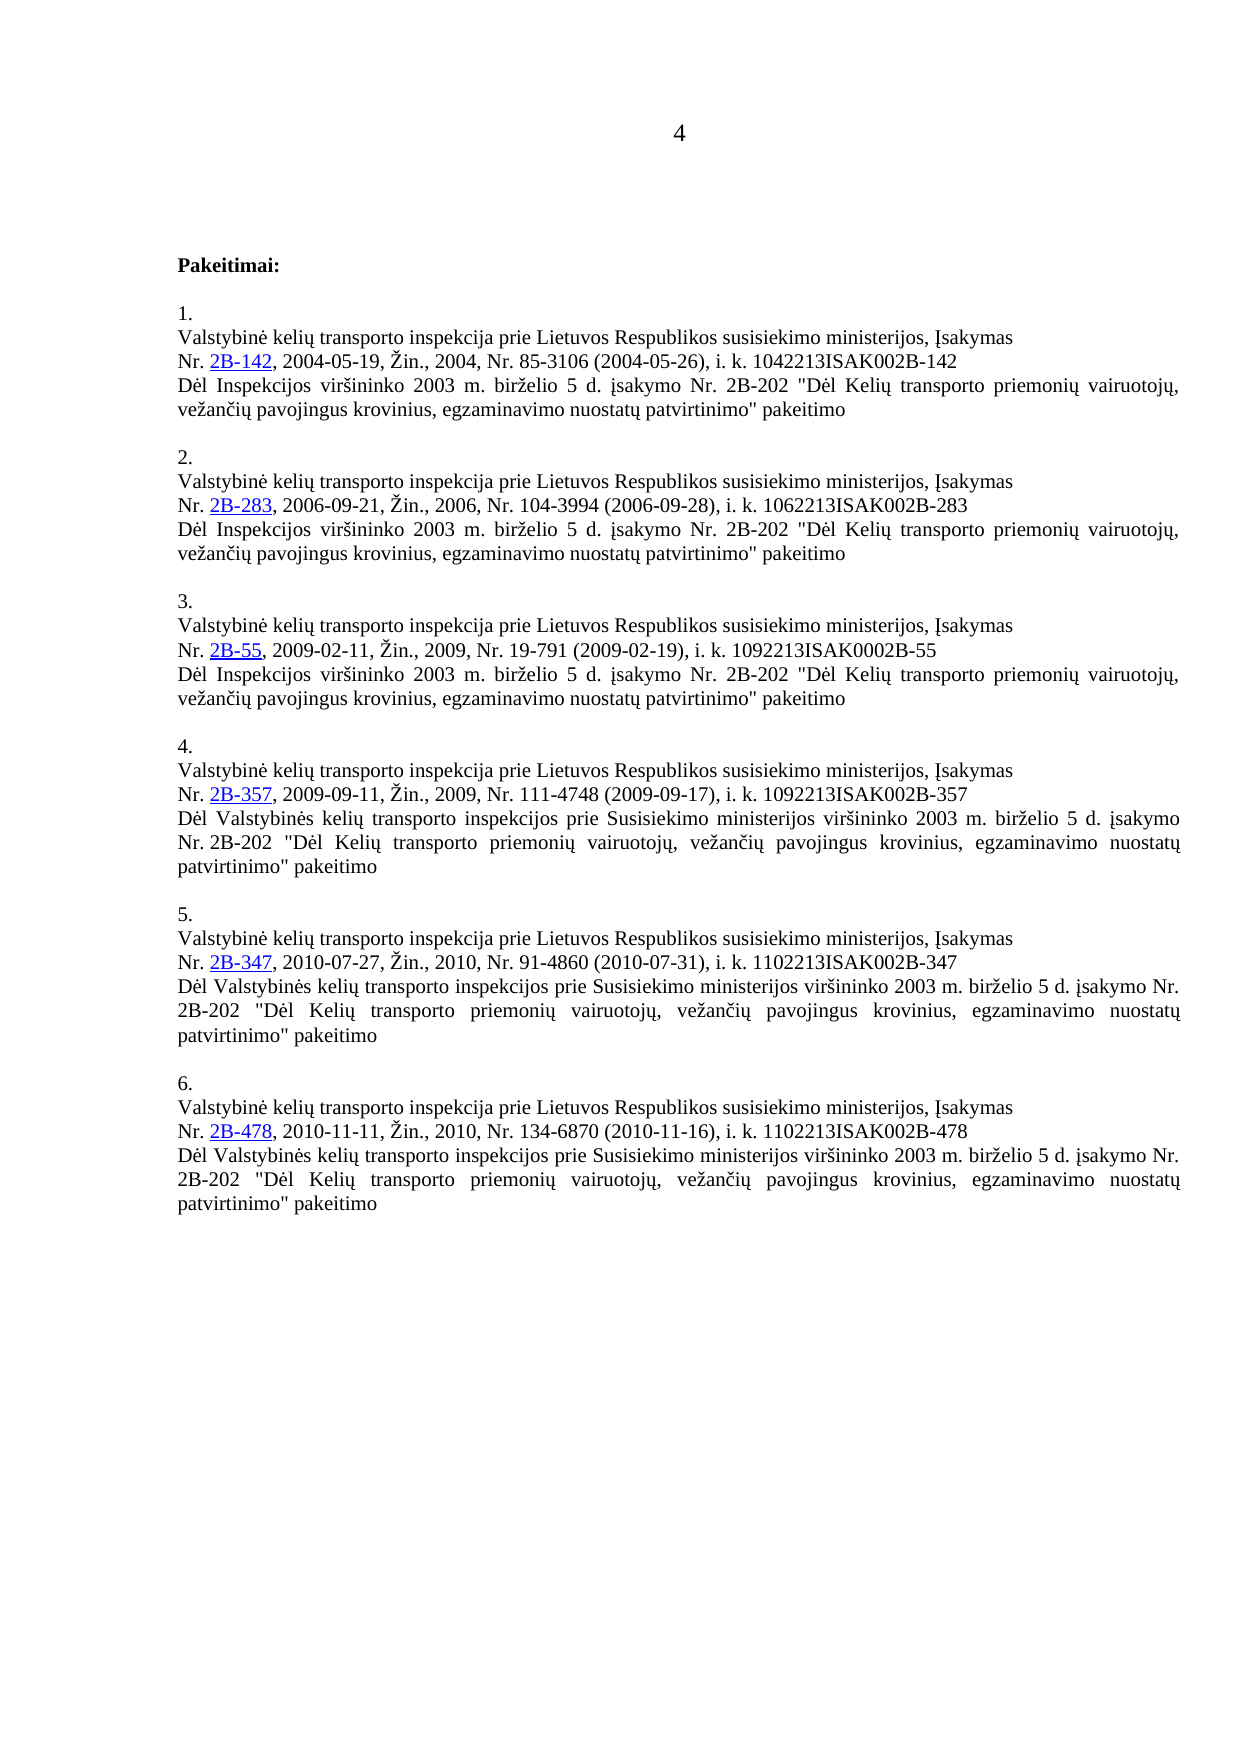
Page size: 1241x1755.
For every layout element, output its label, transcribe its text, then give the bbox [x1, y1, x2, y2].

text 4. [177, 734, 1181, 758]
text Dėl Inspekcijos viršininko 2003 m. birželio 5 d. įsakymo Nr. 2B-202 "Dėl Kelių transporto priemonių vairuotojų, vežančių pavojingus krovinius, egzaminavimo nuostatų patvirtinimo" pakeitimo [177, 517, 1181, 565]
text 1. [177, 301, 1181, 325]
text Dėl Valstybinės kelių transporto inspekcijos prie Susisiekimo ministerijos viršininko 2003 m. birželio 5 d. įsakymo Nr. 2B-202 "Dėl Kelių transporto priemonių vairuotojų, vežančių pavojingus krovinius, egzaminavimo nuostatų patvirtinimo" pakeitimo [177, 806, 1181, 878]
text Nr. 2B-478, 2010-11-11, Žin., 2010, Nr. 134-6870 (2010-11-16), i. k. 1102213ISAK002B-478 [177, 1119, 1181, 1143]
text Pakeitimai: [177, 252, 1181, 277]
text Nr. 2B-283, 2006-09-21, Žin., 2006, Nr. 104-3994 (2006-09-28), i. k. 1062213ISAK002B-283 [177, 493, 1181, 517]
text Valstybinė kelių transporto inspekcija prie Lietuvos Respublikos susisiekimo ministerijos, Įsakymas [177, 325, 1181, 349]
text 5. [177, 902, 1181, 926]
text Valstybinė kelių transporto inspekcija prie Lietuvos Respublikos susisiekimo ministerijos, Įsakymas [177, 613, 1181, 637]
text Valstybinė kelių transporto inspekcija prie Lietuvos Respublikos susisiekimo ministerijos, Įsakymas [177, 469, 1181, 493]
text Valstybinė kelių transporto inspekcija prie Lietuvos Respublikos susisiekimo ministerijos, Įsakymas [177, 1095, 1181, 1119]
text Valstybinė kelių transporto inspekcija prie Lietuvos Respublikos susisiekimo ministerijos, Įsakymas [177, 926, 1181, 950]
text Dėl Valstybinės kelių transporto inspekcijos prie Susisiekimo ministerijos viršininko 2003 m. birželio 5 d. įsakymo Nr. 2B-202 "Dėl Kelių transporto priemonių vairuotojų, vežančių pavojingus krovinius, egzaminavimo nuostatų patvirtinimo" pakeitimo [177, 974, 1181, 1047]
text 2. [177, 445, 1181, 469]
text 3. [177, 589, 1181, 613]
text Nr. 2B-347, 2010-07-27, Žin., 2010, Nr. 91-4860 (2010-07-31), i. k. 1102213ISAK002B-347 [177, 950, 1181, 974]
text Nr. 2B-142, 2004-05-19, Žin., 2004, Nr. 85-3106 (2004-05-26), i. k. 1042213ISAK002B-142 [177, 349, 1181, 373]
text Nr. 2B-55, 2009-02-11, Žin., 2009, Nr. 19-791 (2009-02-19), i. k. 1092213ISAK0002B-55 [177, 637, 1181, 662]
text Dėl Valstybinės kelių transporto inspekcijos prie Susisiekimo ministerijos viršininko 2003 m. birželio 5 d. įsakymo Nr. 2B-202 "Dėl Kelių transporto priemonių vairuotojų, vežančių pavojingus krovinius, egzaminavimo nuostatų patvirtinimo" pakeitimo [177, 1143, 1181, 1215]
text Dėl Inspekcijos viršininko 2003 m. birželio 5 d. įsakymo Nr. 2B-202 "Dėl Kelių transporto priemonių vairuotojų, vežančių pavojingus krovinius, egzaminavimo nuostatų patvirtinimo" pakeitimo [177, 373, 1181, 421]
text 6. [177, 1071, 1181, 1095]
text Nr. 2B-357, 2009-09-11, Žin., 2009, Nr. 111-4748 (2009-09-17), i. k. 1092213ISAK002B-357 [177, 782, 1181, 806]
text Dėl Inspekcijos viršininko 2003 m. birželio 5 d. įsakymo Nr. 2B-202 "Dėl Kelių transporto priemonių vairuotojų, vežančių pavojingus krovinius, egzaminavimo nuostatų patvirtinimo" pakeitimo [177, 662, 1181, 710]
text Valstybinė kelių transporto inspekcija prie Lietuvos Respublikos susisiekimo ministerijos, Įsakymas [177, 758, 1181, 782]
